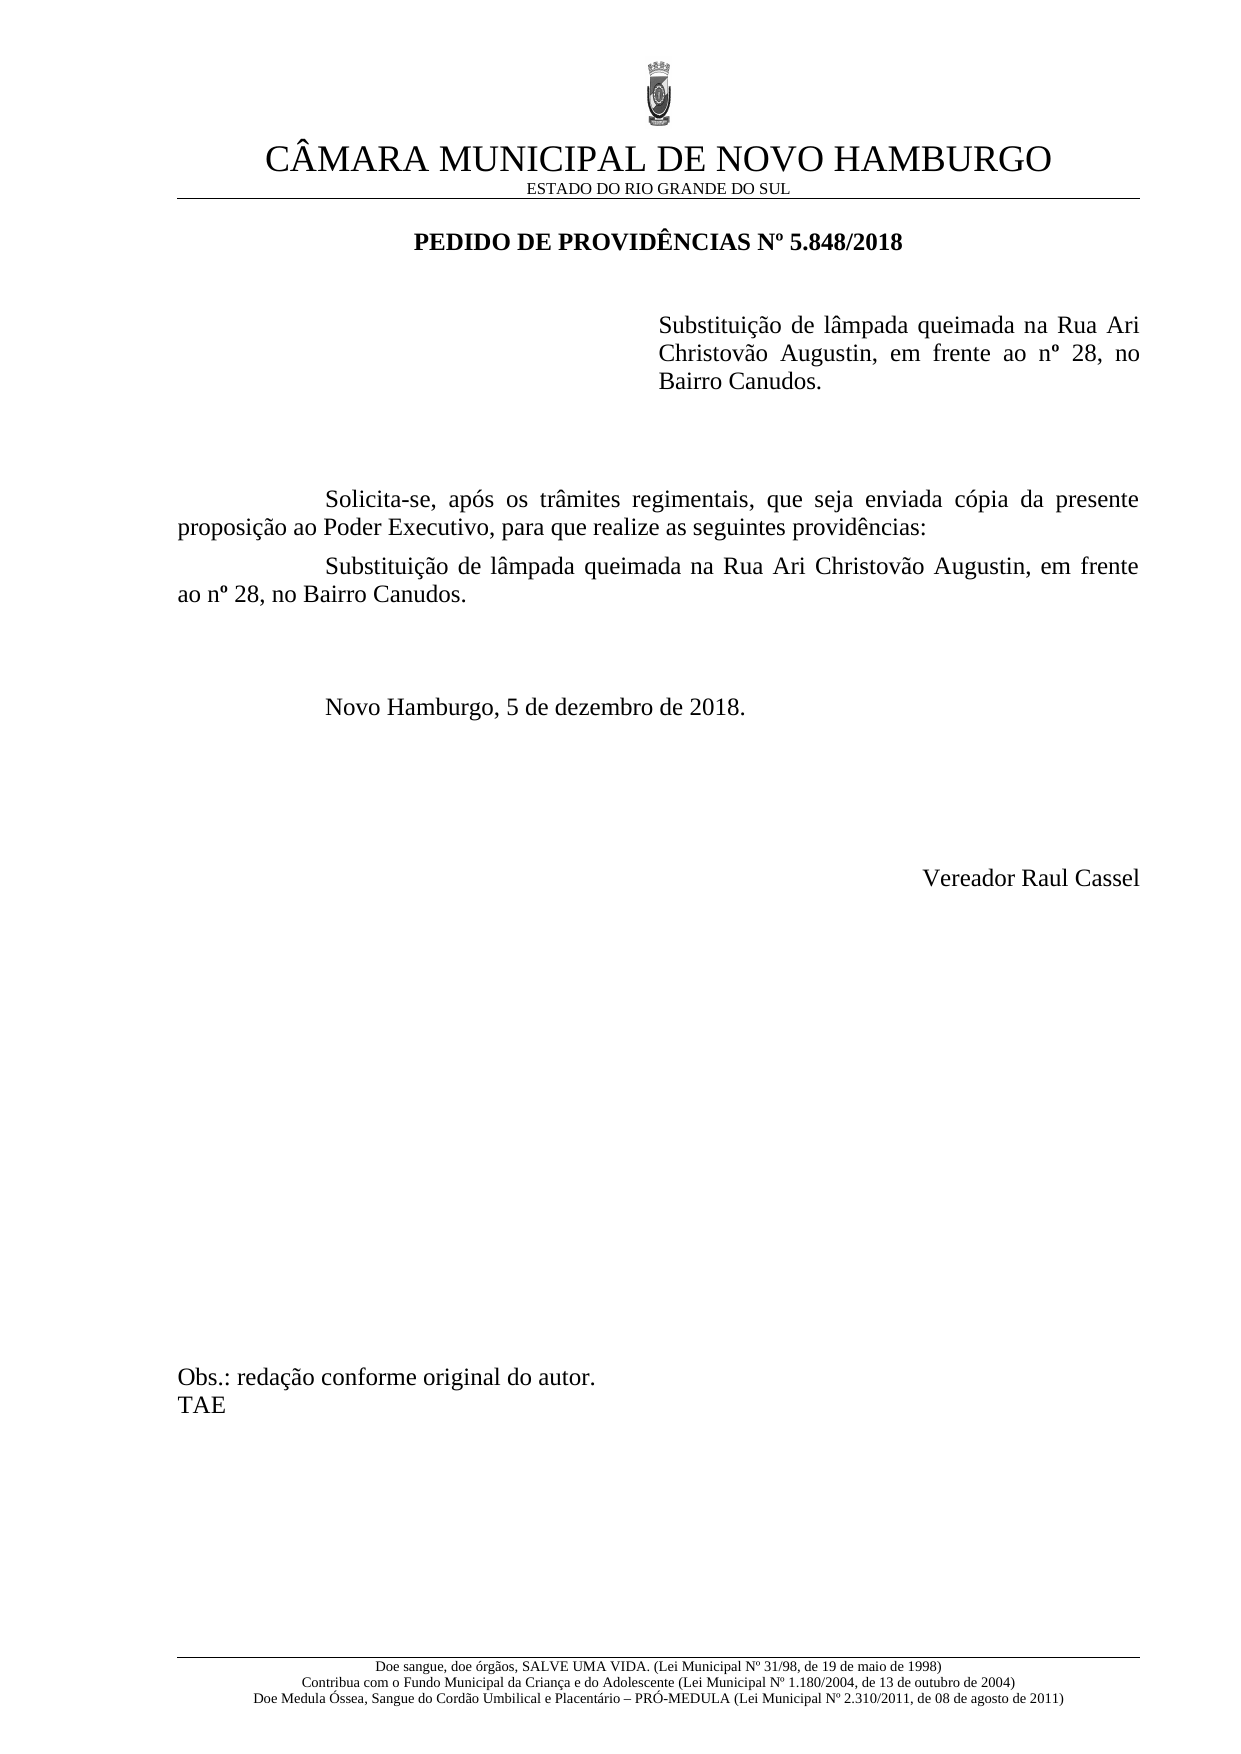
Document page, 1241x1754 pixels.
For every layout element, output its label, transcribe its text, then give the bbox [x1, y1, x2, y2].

text TAE [177, 1391, 1140, 1418]
text Substituição de lâmpada queimada na Rua Ari Christovão Augustin, em frente ao nº 28, no Bairro Canudos. [658, 311, 1140, 394]
text Novo Hamburgo, 5 de dezembro de 2018. [177, 693, 1140, 721]
text Substituição de lâmpada queimada na Rua Ari Christovão Augustin, em frente ao nº 28, no Bairro Canudos. [177, 552, 1140, 608]
text Vereador Raul Cassel [177, 864, 1140, 892]
text PEDIDO DE PROVIDÊNCIAS Nº 5.848/2018 [177, 228, 1140, 256]
text Solicita-se, após os trâmites regimentais, que seja enviada cópia da presente proposição ao Poder Executivo, para que realize as seguintes providências: [177, 485, 1140, 541]
text Obs.: redação conforme original do autor. [177, 1363, 1140, 1391]
